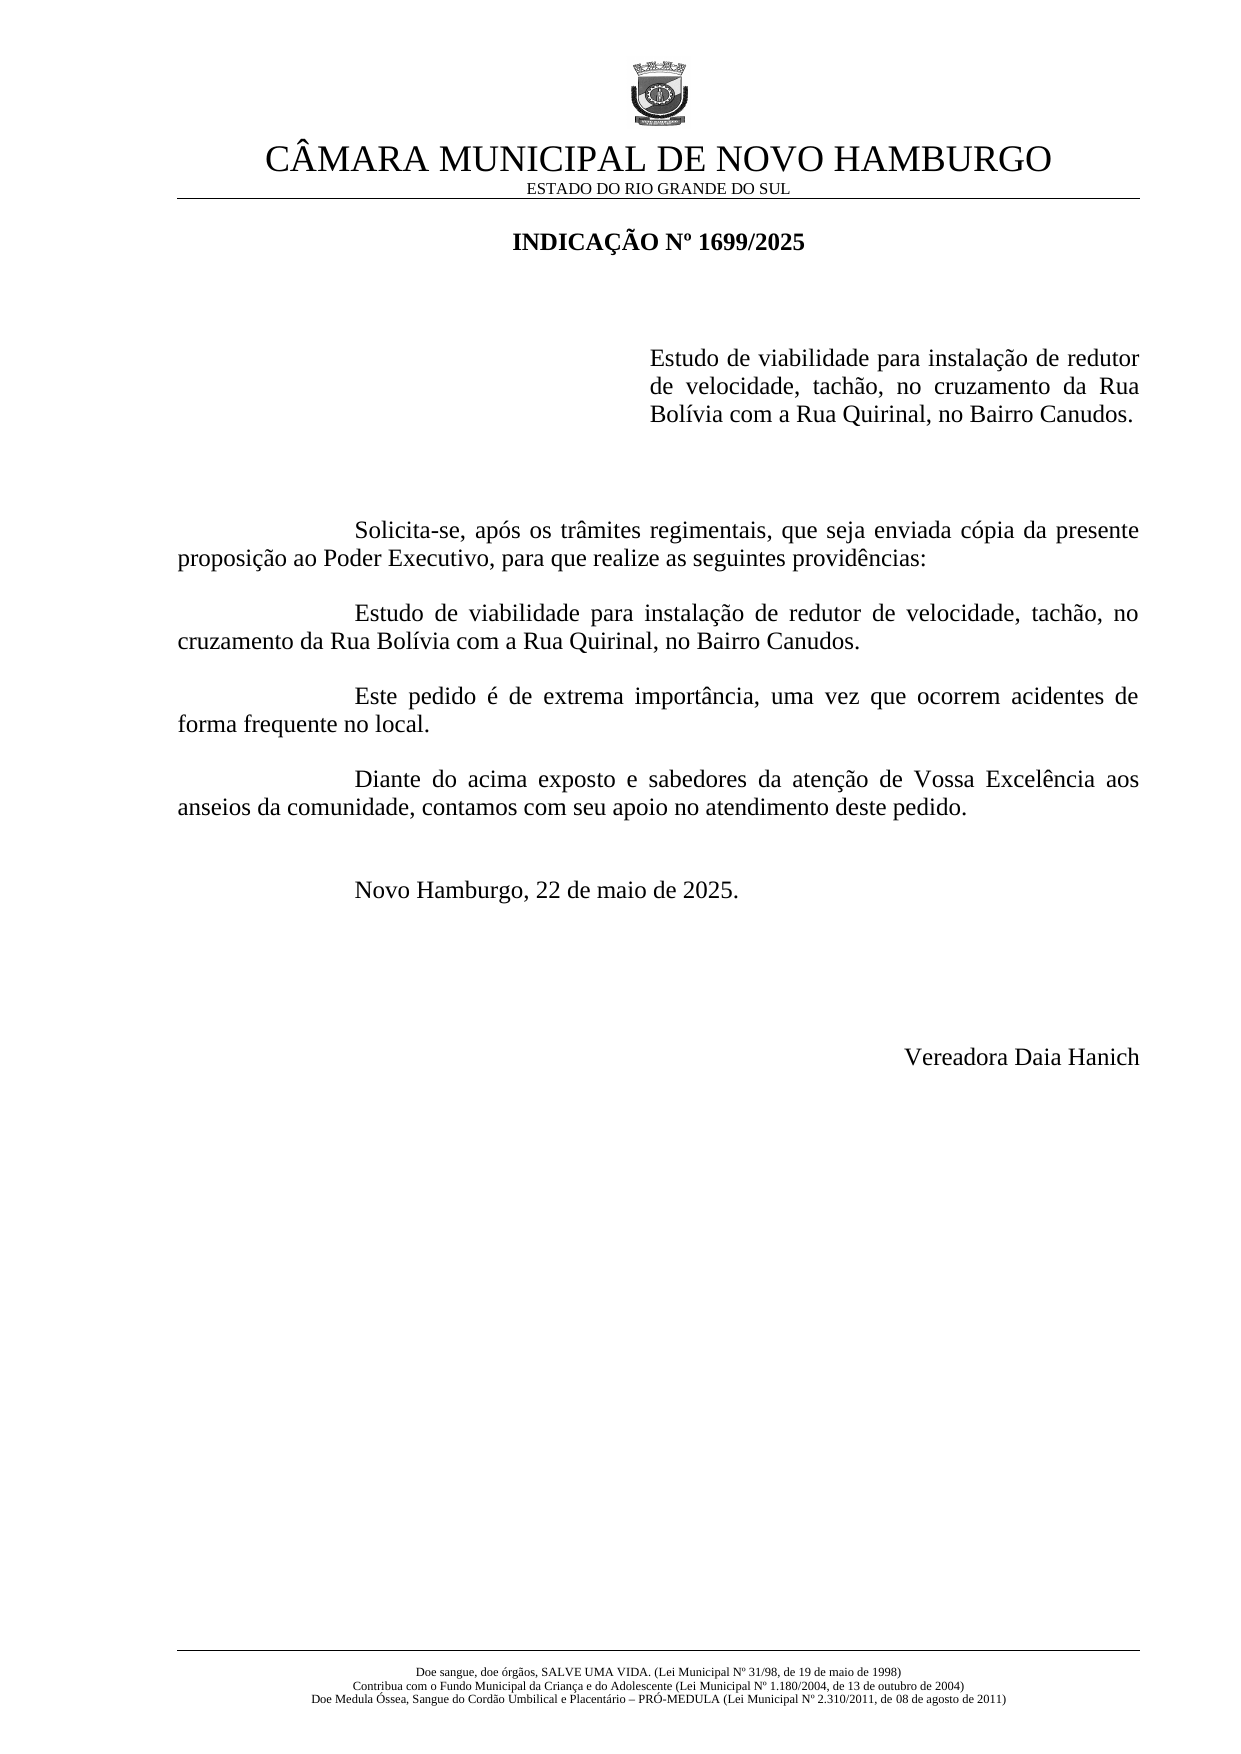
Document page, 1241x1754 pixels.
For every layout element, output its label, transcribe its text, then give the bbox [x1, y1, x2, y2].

text INDICAÇÃO Nº 1699/2025 [177, 228, 1140, 256]
text Estudo de viabilidade para instalação de redutor de velocidade, tachão, no cruzamento da Rua Bolívia com a Rua Quirinal, no Bairro Canudos. [649, 344, 1140, 428]
text Este pedido é de extrema importância, uma vez que ocorrem acidentes de forma frequente no local. [177, 682, 1140, 738]
text Vereadora Daia Hanich [177, 1043, 1140, 1070]
text Novo Hamburgo, 22 de maio de 2025. [177, 876, 1140, 904]
text Diante do acima exposto e sabedores da atenção de Vossa Excelência aos anseios da comunidade, contamos com seu apoio no atendimento deste pedido. [177, 766, 1140, 821]
text Solicita-se, após os trâmites regimentais, que seja enviada cópia da presente proposição ao Poder Executivo, para que realize as seguintes providências: [177, 516, 1140, 572]
text Estudo de viabilidade para instalação de redutor de velocidade, tachão, no cruzamento da Rua Bolívia com a Rua Quirinal, no Bairro Canudos. [177, 599, 1140, 655]
